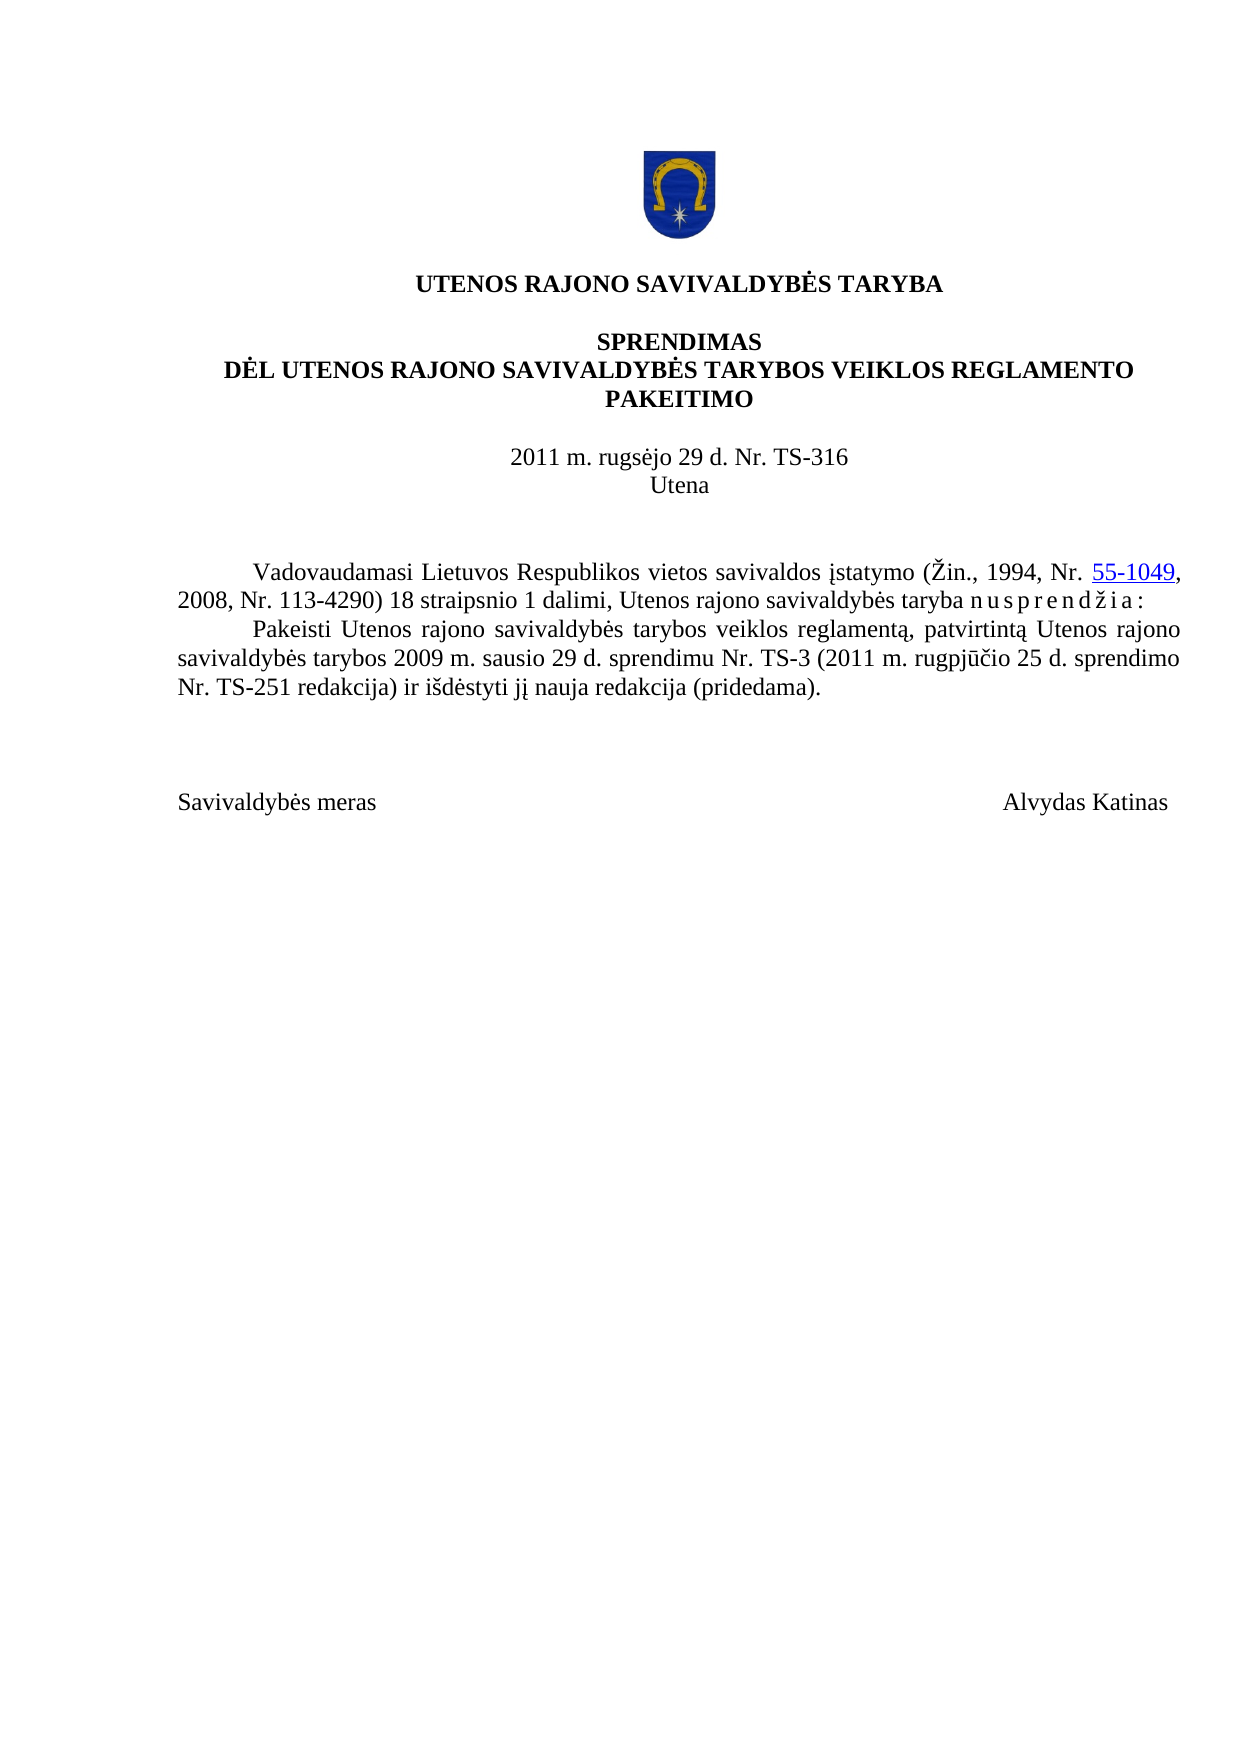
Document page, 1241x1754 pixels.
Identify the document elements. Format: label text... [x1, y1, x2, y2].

text Vadovaudamasi Lietuvos Respublikos vietos savivaldos įstatymo (Žin., 1994, Nr. 55-1049, 2008, Nr. 113-4290) 18 straipsnio 1 dalimi, Utenos rajono savivaldybės taryba nusprendžia: [177, 557, 1181, 614]
text 2011 m. rugsėjo 29 d. Nr. TS-316 [177, 442, 1181, 470]
text SPRENDIMAS [177, 327, 1181, 355]
text Utena [177, 470, 1181, 499]
text DĖL UTENOS RAJONO SAVIVALDYBĖS TARYBOS VEIKLOS REGLAMENTO PAKEITIMO [177, 355, 1181, 413]
text Savivaldybės meras Alvydas Katinas [177, 787, 1181, 815]
text Pakeisti Utenos rajono savivaldybės tarybos veiklos reglamentą, patvirtintą Utenos rajono savivaldybės tarybos 2009 m. sausio 29 d. sprendimu Nr. TS-3 (2011 m. rugpjūčio 25 d. sprendimo Nr. TS-251 redakcija) ir išdėstyti jį nauja redakcija (pridedama). [177, 614, 1181, 700]
text UTENOS RAJONO SAVIVALDYBĖS TARYBA [177, 269, 1181, 298]
